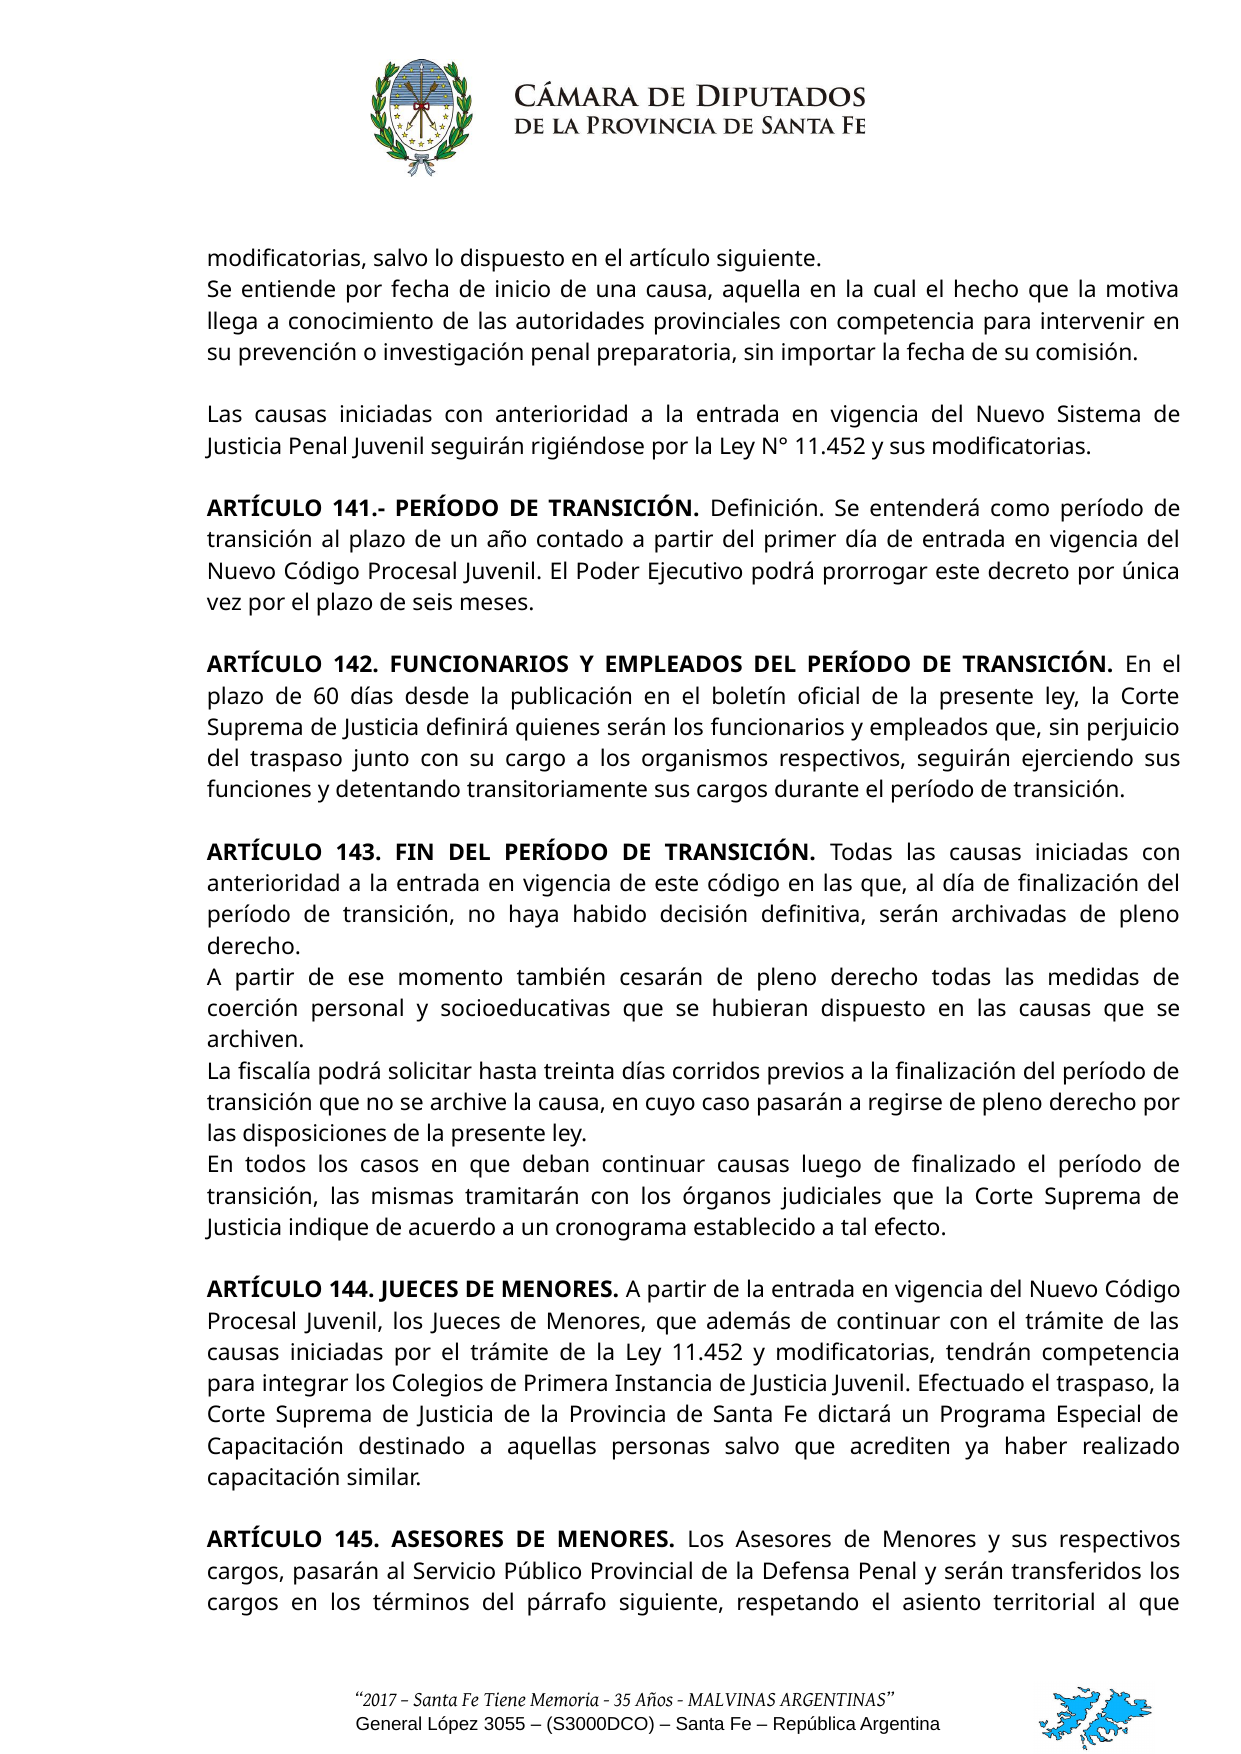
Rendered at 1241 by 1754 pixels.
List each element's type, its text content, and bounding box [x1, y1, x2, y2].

text modificatorias, salvo lo dispuesto en el artículo siguiente. [207, 242, 1181, 273]
text ARTÍCULO 145. ASESORES DE MENORES. Los Asesores de Menores y sus respectivos cargos, pasarán al Servicio Público Provincial de la Defensa Penal y serán transferidos los cargos en los términos del párrafo siguiente, respetando el asiento territorial al que [207, 1523, 1181, 1617]
text ARTÍCULO 141.- PERÍODO DE TRANSICIÓN. Definición. Se entenderá como período de transición al plazo de un año contado a partir del primer día de entrada en vigencia del Nuevo Código Procesal Juvenil. El Poder Ejecutivo podrá prorrogar este decreto por única vez por el plazo de seis meses. [207, 492, 1181, 617]
text Se entiende por fecha de inicio de una causa, aquella en la cual el hecho que la motiva llega a conocimiento de las autoridades provinciales con competencia para intervenir en su prevención o investigación penal preparatoria, sin importar la fecha de su comisión. [207, 273, 1181, 367]
text Las causas iniciadas con anterioridad a la entrada en vigencia del Nuevo Sistema de Justicia Penal Juvenil seguirán rigiéndose por la Ley N° 11.452 y sus modificatorias. [207, 398, 1181, 461]
text ARTÍCULO 144. JUECES DE MENORES. A partir de la entrada en vigencia del Nuevo Código Procesal Juvenil, los Jueces de Menores, que además de continuar con el trámite de las causas iniciadas por el trámite de la Ley 11.452 y modificatorias, tendrán competencia para integrar los Colegios de Primera Instancia de Justicia Juvenil. Efectuado el traspaso, la Corte Suprema de Justicia de la Provincia de Santa Fe dictará un Programa Especial de Capacitación destinado a aquellas personas salvo que acrediten ya haber realizado capacitación similar. [207, 1273, 1181, 1492]
text ARTÍCULO 142. FUNCIONARIOS Y EMPLEADOS DEL PERÍODO DE TRANSICIÓN. En el plazo de 60 días desde la publicación en el boletín oficial de la presente ley, la Corte Suprema de Justicia definirá quienes serán los funcionarios y empleados que, sin perjuicio del traspaso junto con su cargo a los organismos respectivos, seguirán ejerciendo sus funciones y detentando transitoriamente sus cargos durante el período de transición. [207, 648, 1181, 805]
picture [370, 59, 866, 181]
picture [1032, 1681, 1155, 1754]
text En todos los casos en que deban continuar causas luego de finalizado el período de transición, las mismas tramitarán con los órganos judiciales que la Corte Suprema de Justicia indique de acuerdo a un cronograma establecido a tal efecto. [207, 1148, 1181, 1242]
text A partir de ese momento también cesarán de pleno derecho todas las medidas de coerción personal y socioeducativas que se hubieran dispuesto en las causas que se archiven. [207, 961, 1181, 1055]
text ARTÍCULO 143. FIN DEL PERÍODO DE TRANSICIÓN. Todas las causas iniciadas con anterioridad a la entrada en vigencia de este código en las que, al día de finalización del período de transición, no haya habido decisión definitiva, serán archivadas de pleno derecho. [207, 836, 1181, 961]
text La fiscalía podrá solicitar hasta treinta días corridos previos a la finalización del período de transición que no se archive la causa, en cuyo caso pasarán a regirse de pleno derecho por las disposiciones de la presente ley. [207, 1055, 1181, 1148]
